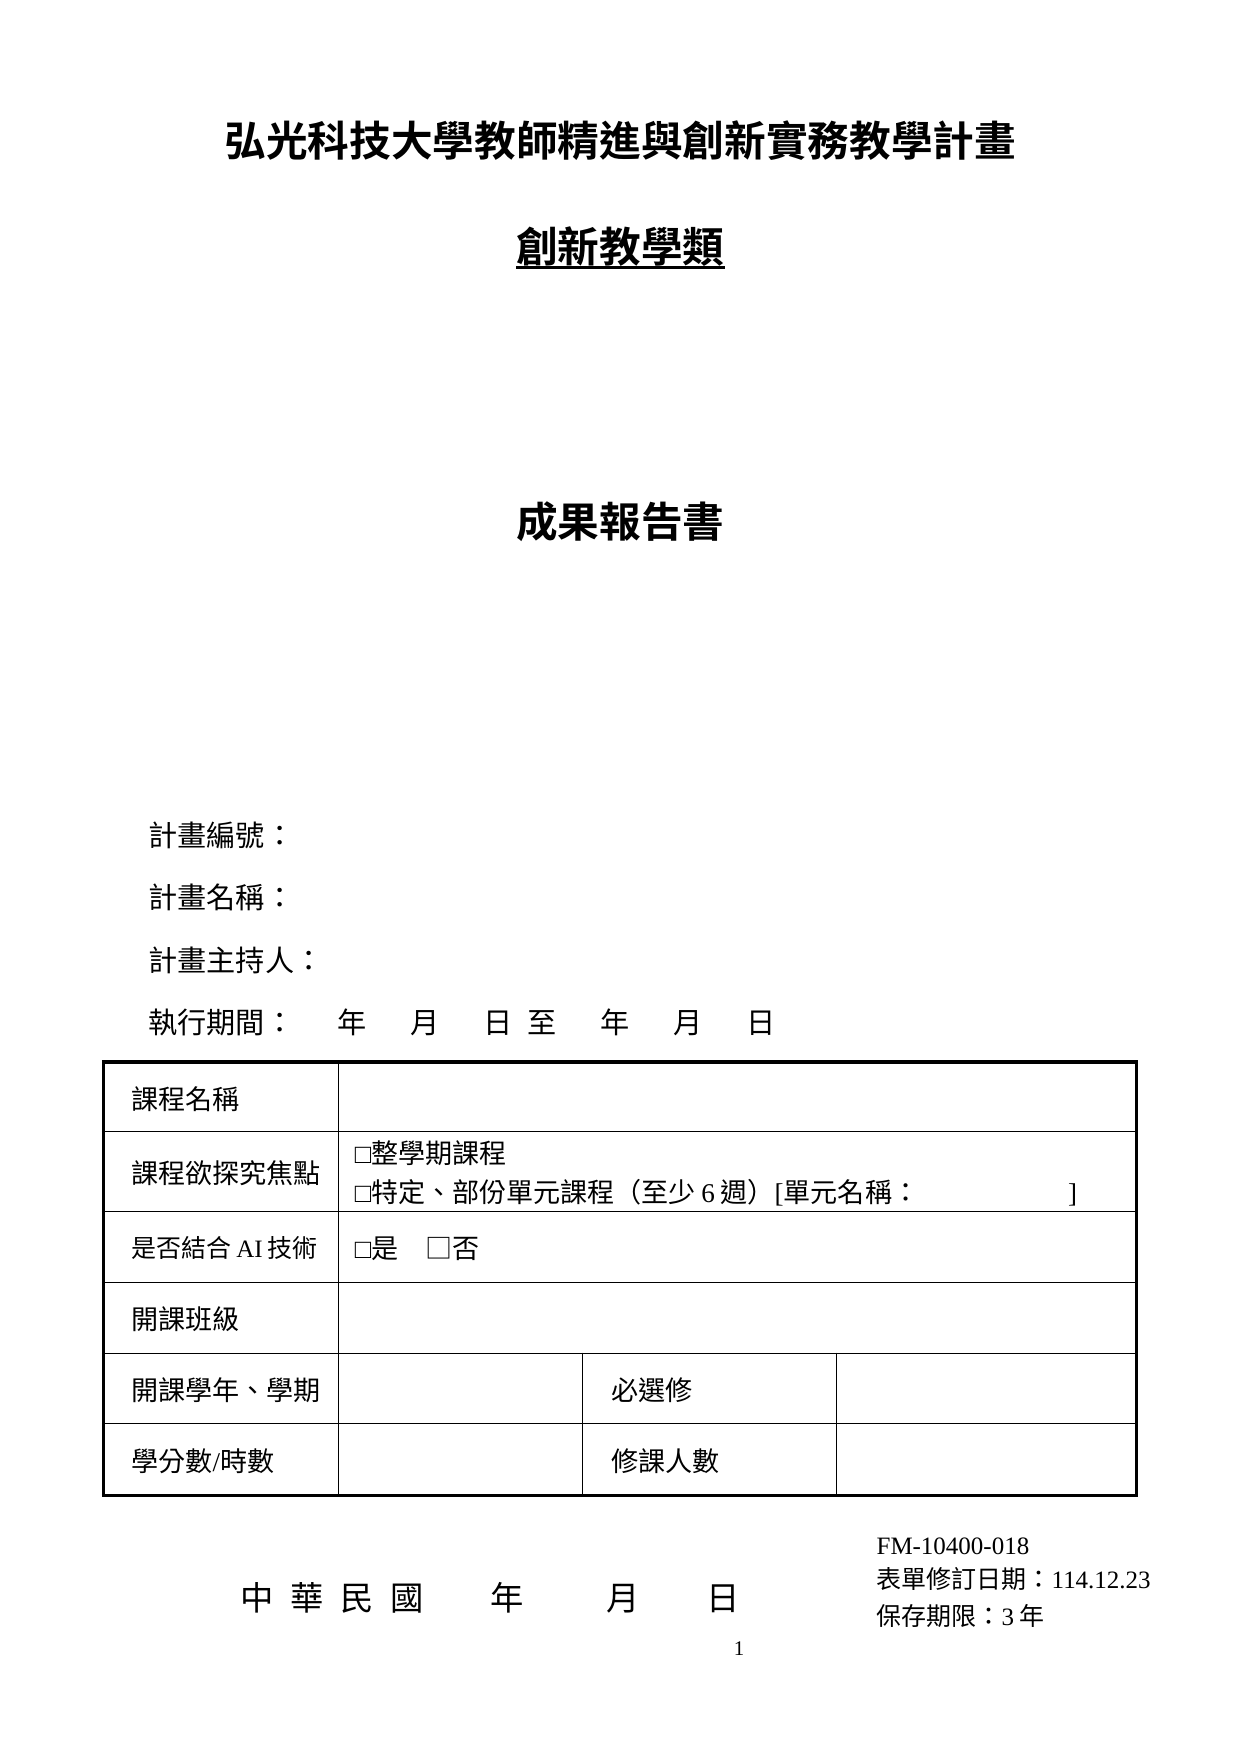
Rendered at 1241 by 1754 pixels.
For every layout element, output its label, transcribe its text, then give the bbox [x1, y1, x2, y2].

table_cell [339, 1283, 1135, 1352]
table_cell 開課班級 [105, 1283, 338, 1352]
table_cell 開課學年、學期 [105, 1354, 338, 1423]
table_header [339, 1064, 1135, 1131]
text 計畫名稱： [148, 854, 1122, 917]
text 成果報告書 [118, 498, 1122, 548]
text 執行期間： 年 月 日 至 年 月 日 [148, 979, 1122, 1042]
table_cell □是 □否 [339, 1212, 1135, 1282]
table_cell 修課人數 [583, 1424, 836, 1494]
table_cell 課程欲探究焦點 [105, 1132, 338, 1211]
table_cell [339, 1354, 582, 1423]
text 弘光科技大學教師精進與創新實務教學計畫 [118, 117, 1122, 167]
table_cell □整學期課程 □特定、部份單元課程（至少6週）[單元名稱： ] [339, 1132, 1135, 1211]
table_cell [837, 1354, 1135, 1423]
text 計畫主持人： [148, 917, 1122, 979]
table_cell [837, 1424, 1135, 1494]
table_cell [339, 1424, 582, 1494]
text 計畫編號： [148, 792, 1122, 854]
text 創新教學類 [118, 223, 1122, 273]
table_header 課程名稱 [105, 1064, 338, 1131]
table_cell 必選修 [583, 1354, 836, 1423]
text 中 華 民 國 年 月 日 [118, 1572, 861, 1620]
table_cell 學分數/時數 [105, 1424, 338, 1494]
table_cell 是否結合AI技術 [105, 1212, 338, 1282]
